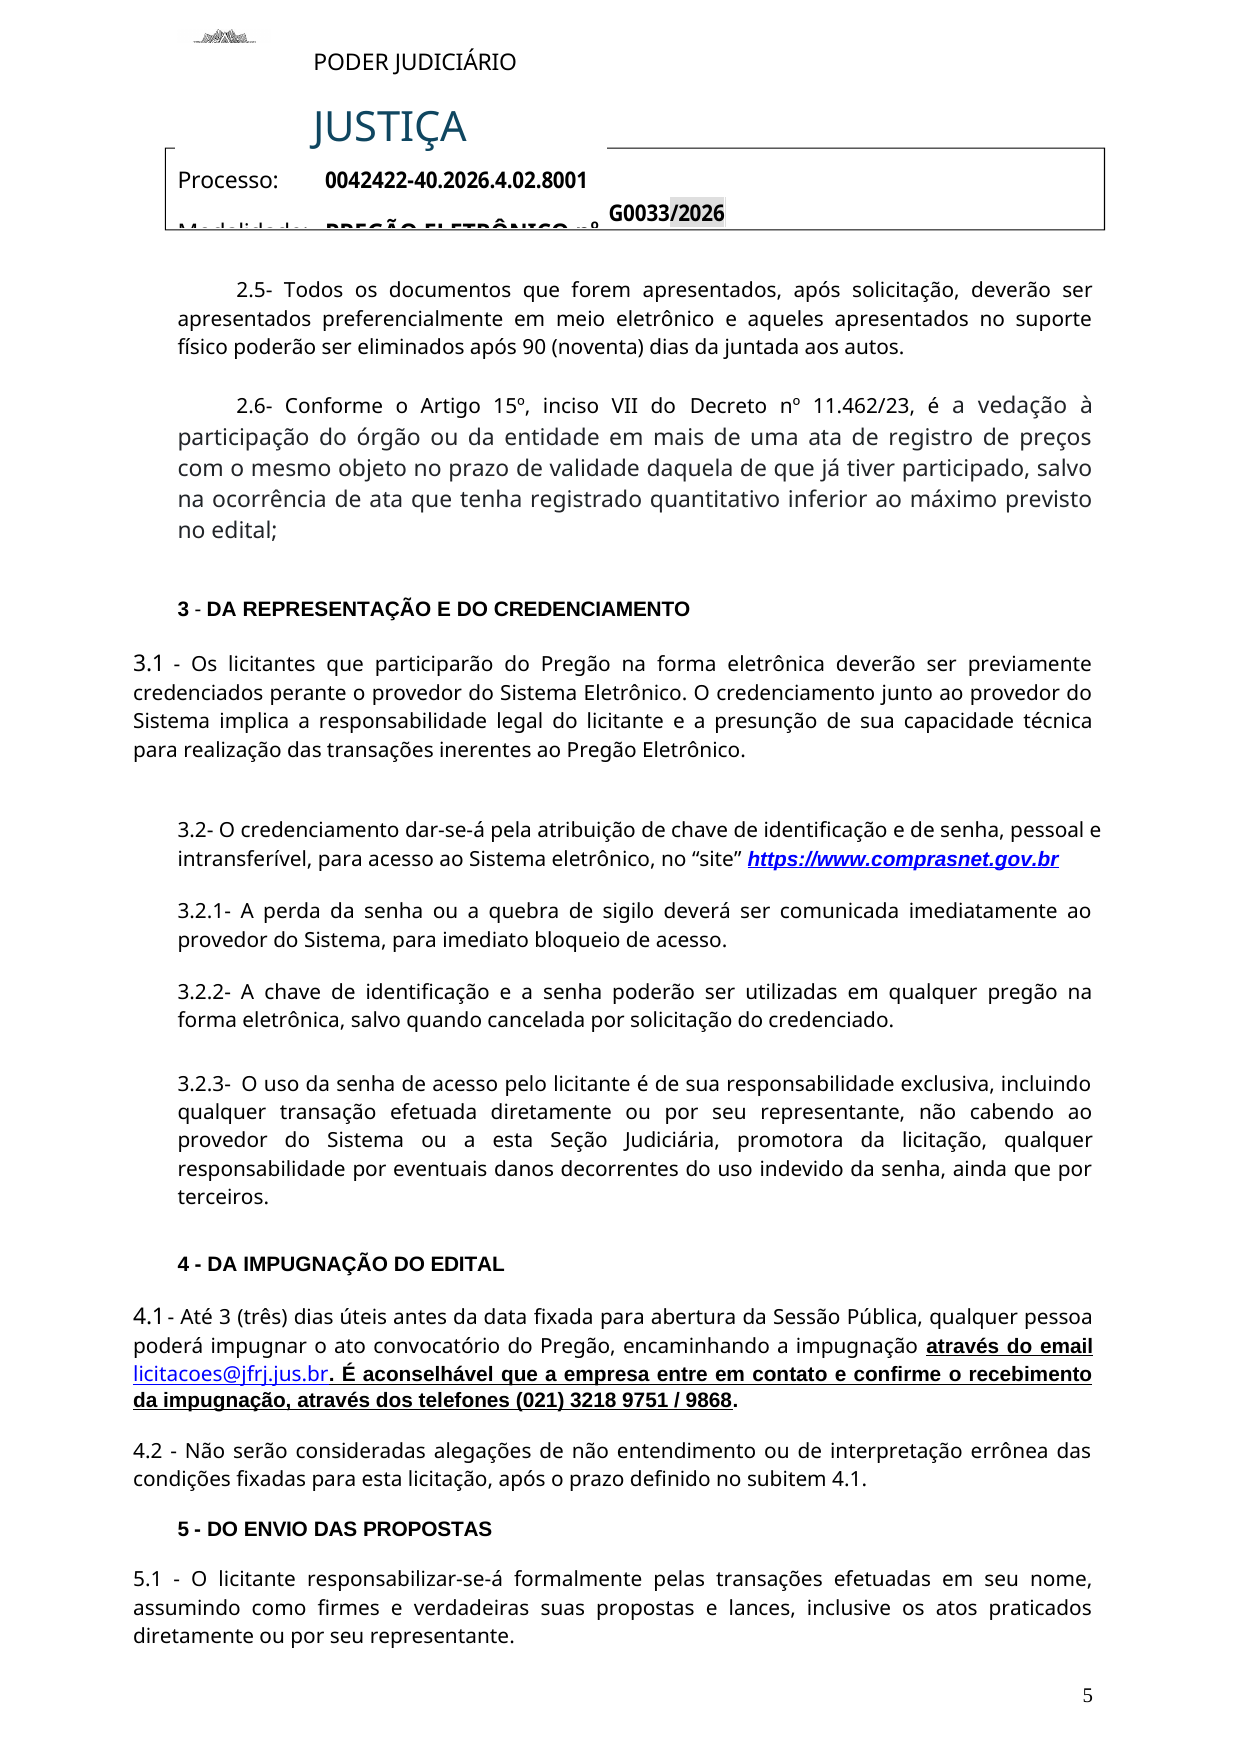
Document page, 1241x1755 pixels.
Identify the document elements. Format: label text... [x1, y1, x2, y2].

list - Não serão consideradas alegações de não entendimento ou de interpretação errônea das condições fixadas para esta licitação, após o prazo definido no subitem 4.1. [133, 1436, 1093, 1493]
list - DA IMPUGNAÇÃO DO EDITAL [177, 1252, 1137, 1276]
list - DO ENVIO DAS PROPOSTAS [177, 1516, 1137, 1540]
text 2.5- Todos os documentos que forem apresentados, após solicitação, deverão ser apresentados preferencialmente em meio eletrônico e aqueles apresentados no suporte físico poderão ser eliminados após 90 (noventa) dias da juntada aos autos. [177, 275, 1093, 361]
list - Os licitantes que participarão do Pregão na forma eletrônica deverão ser previamente credenciados perante o provedor do Sistema Eletrônico. O credenciamento junto ao provedor do Sistema implica a responsabilidade legal do licitante e a presunção de sua capacidade técnica para realização das transações inerentes ao Pregão Eletrônico. [133, 647, 1093, 763]
text 3.2.1- A perda da senha ou a quebra de sigilo deverá ser comunicada imediatamente ao provedor do Sistema, para imediato bloqueio de acesso. [177, 896, 1093, 953]
text 3.2.2- A chave de identificação e a senha poderão ser utilizadas em qualquer pregão na forma eletrônica, salvo quando cancelada por solicitação do credenciado. [177, 977, 1093, 1034]
list - O licitante responsabilizar-se-á formalmente pelas transações efetuadas em seu nome, assumindo como firmes e verdadeiras suas propostas e lances, inclusive os atos praticados diretamente ou por seu representante. [133, 1564, 1093, 1650]
text 2.6- Conforme o Artigo 15º, inciso VII do Decreto nº 11.462/23, é a vedação à participação do órgão ou da entidade em mais de uma ata de registro de preços com o mesmo objeto no prazo de validade daquela de que já tiver participado, salvo na ocorrência de ata que tenha registrado quantitativo inferior ao máximo previsto no edital; [177, 389, 1093, 546]
list - Até 3 (três) dias úteis antes da data fixada para abertura da Sessão Pública, qualquer pessoa poderá impugnar o ato convocatório do Pregão, encaminhando a impugnação através do email licitacoes@jfrj.jus.br. É aconselhável que a empresa entre em contato e confirme o recebimento da impugnação, através dos telefones (021) 3218 9751 / 9868. [133, 1300, 1093, 1412]
text 3.2- O credenciamento dar-se-á pela atribuição de chave de identificação e de senha, pessoal e intransferível, para acesso ao Sistema eletrônico, no “site” https://www.comprasnet.gov.br [177, 815, 1137, 872]
list - DA REPRESENTAÇÃO E DO CREDENCIAMENTO [177, 594, 1137, 622]
text 3.2.3- O uso da senha de acesso pelo licitante é de sua responsabilidade exclusiva, incluindo qualquer transação efetuada diretamente ou por seu representante, não cabendo ao provedor do Sistema ou a esta Seção Judiciária, promotora da licitação, qualquer responsabilidade por eventuais danos decorrentes do uso indevido da senha, ainda que por terceiros. [177, 1069, 1093, 1211]
